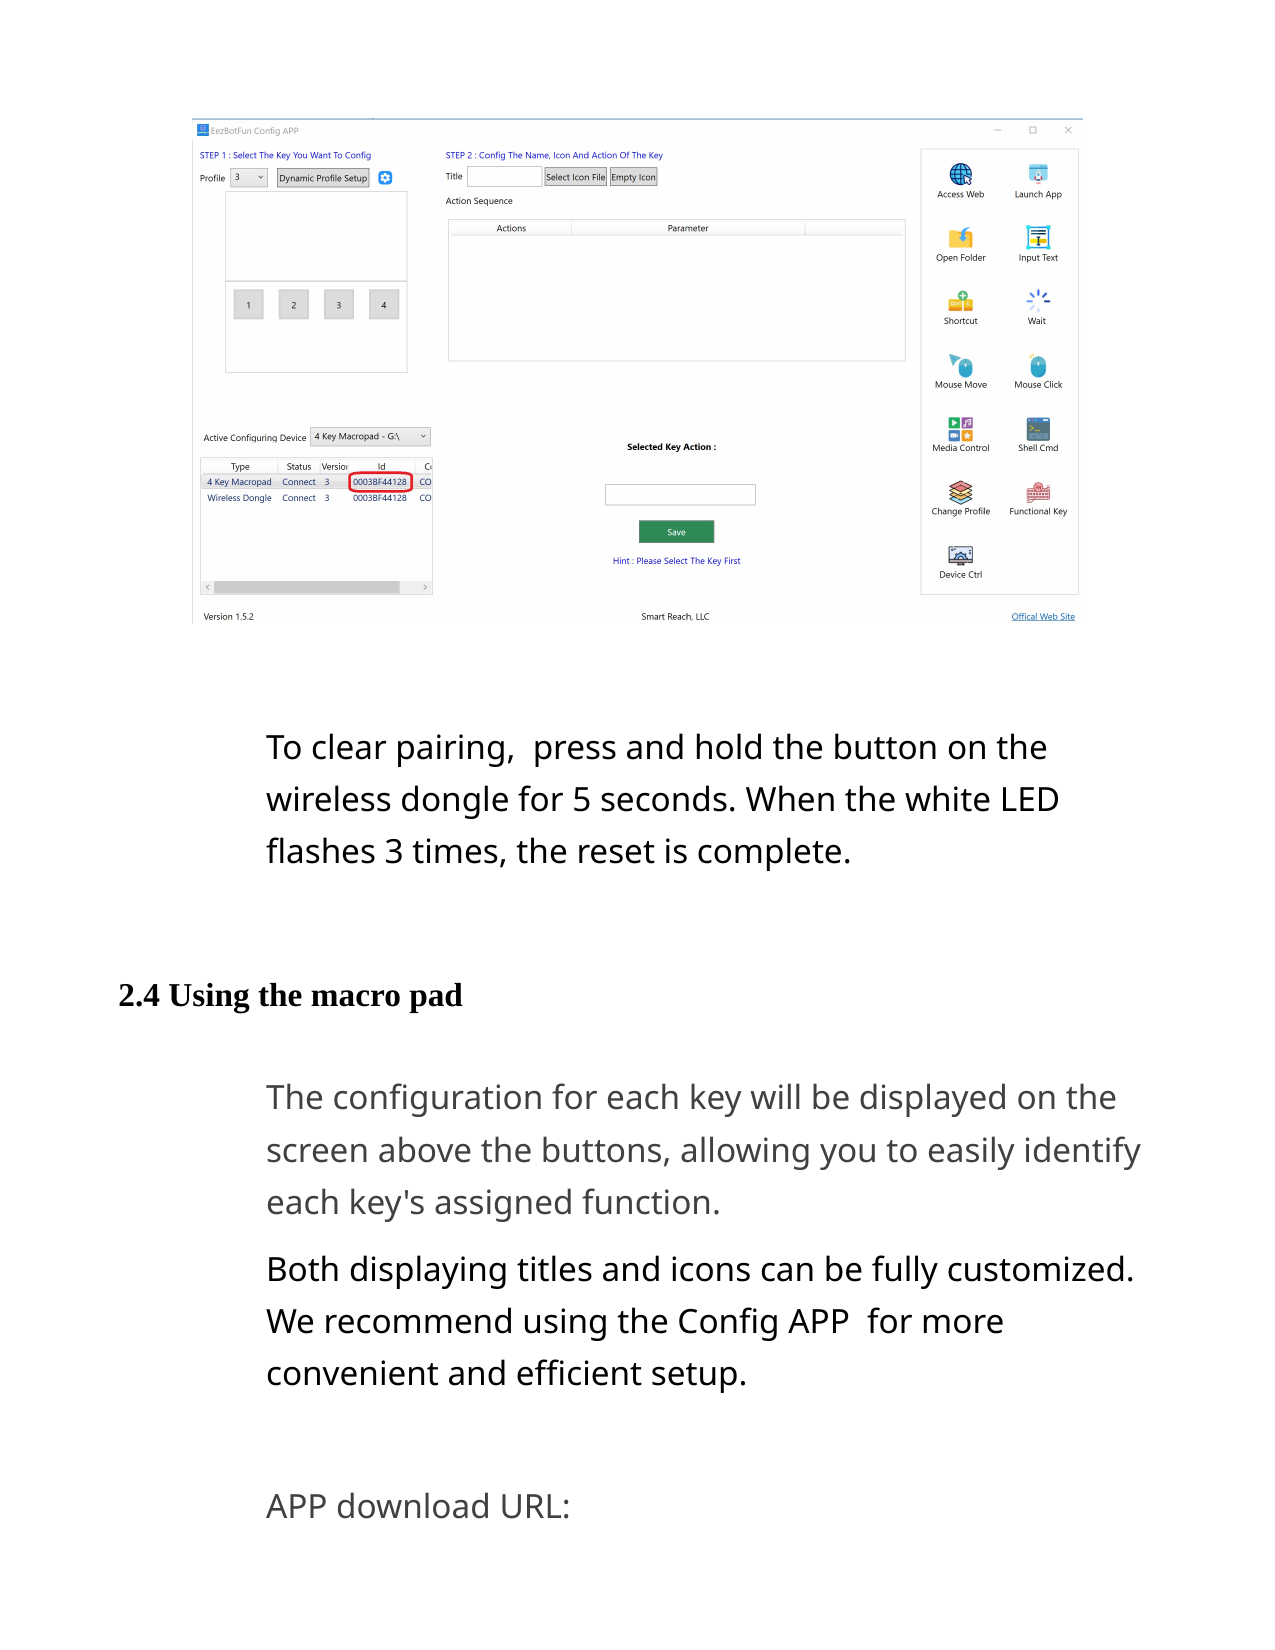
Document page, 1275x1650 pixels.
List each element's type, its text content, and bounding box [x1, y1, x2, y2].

text APP download URL: [266, 1483, 1157, 1529]
picture [192, 118, 1083, 624]
text To clear pairing, press and hold the button on the wireless dongle for 5 seconds. When the white LED flashes 3 times, the reset is complete. [266, 723, 1157, 873]
subtitle 2.4 Using the macro pad [118, 976, 1157, 1014]
text Both displaying titles and icons can be fully customized. We recommend using the Config APP for more convenient and efficient setup. [266, 1245, 1157, 1395]
text The configuration for each key will be displayed on the screen above the buttons, allowing you to easily identify each key's assigned function. [266, 1074, 1157, 1224]
